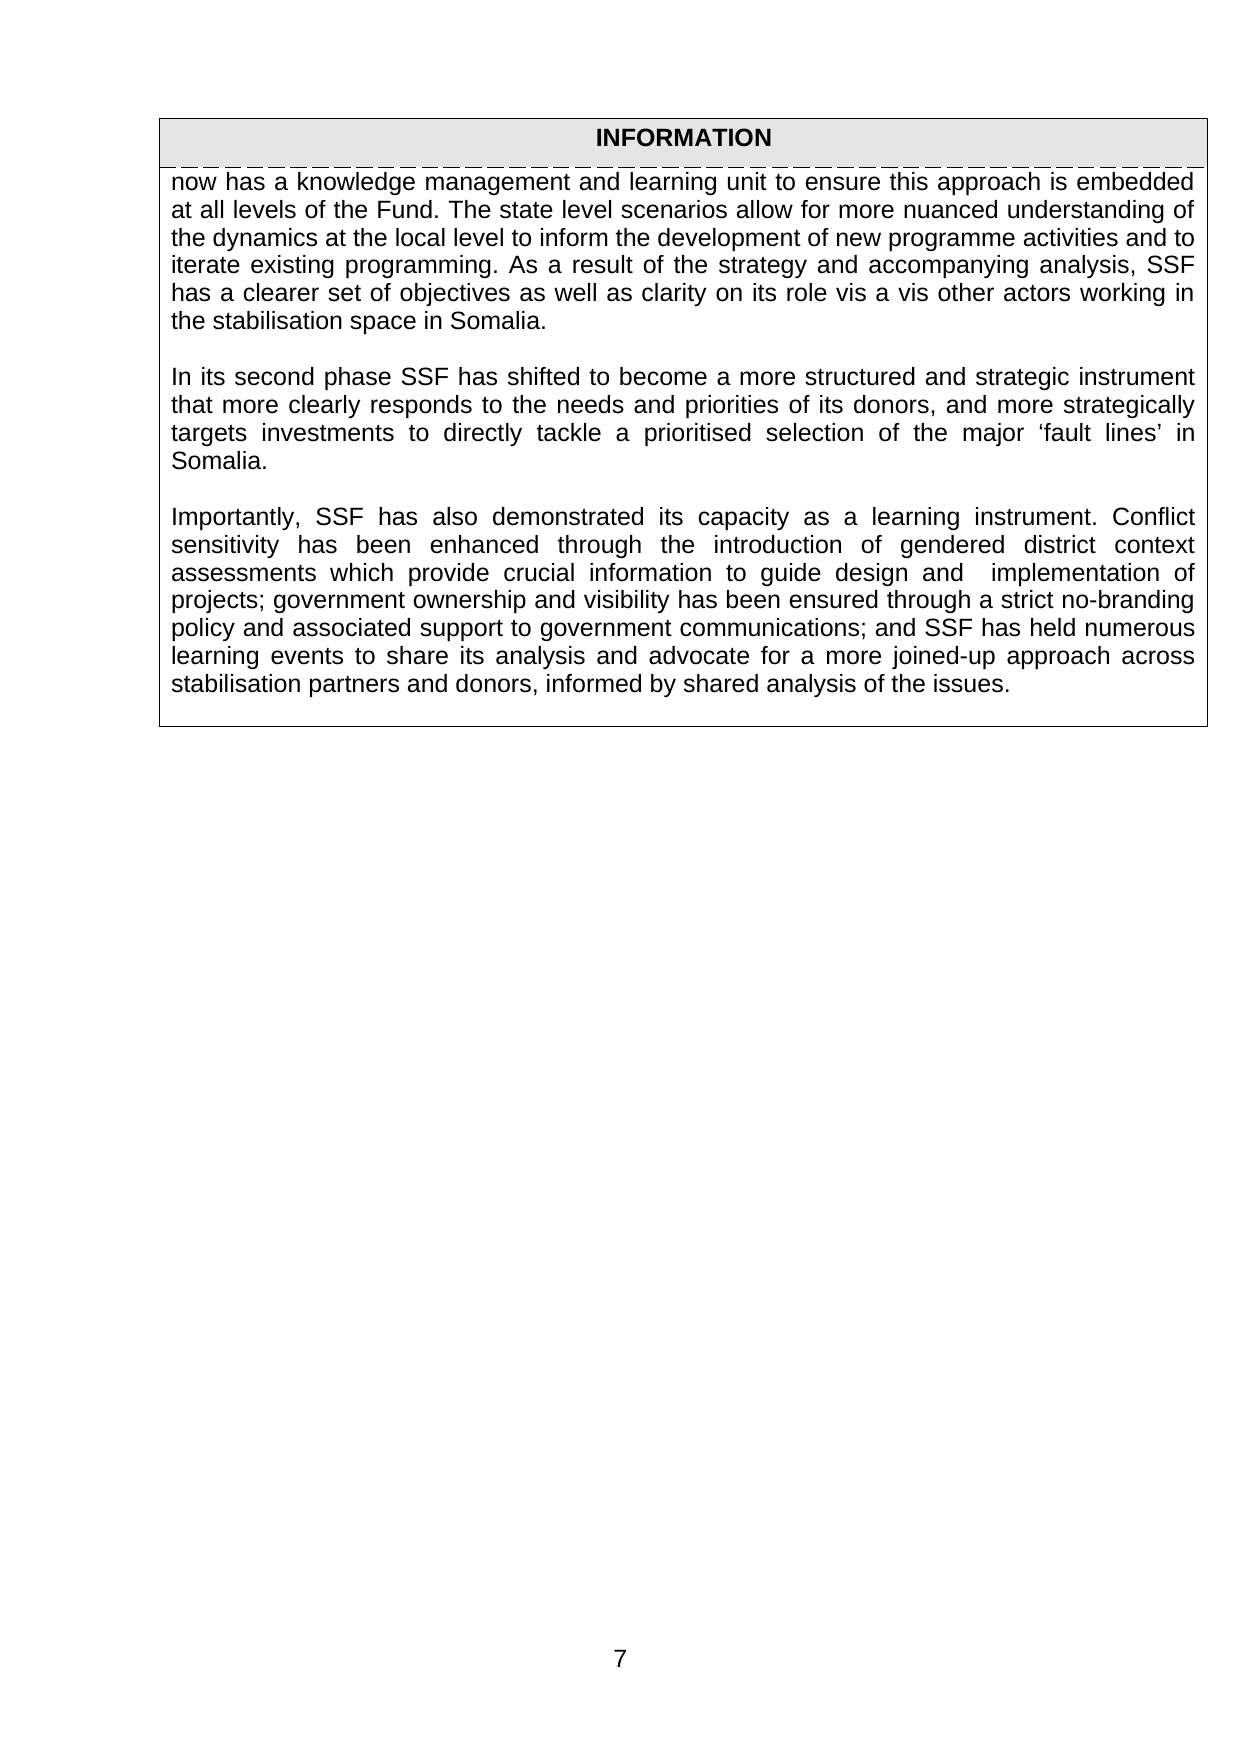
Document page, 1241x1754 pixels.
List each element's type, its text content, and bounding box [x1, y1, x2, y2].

table_cell now has a knowledge management and learning unit to ensure this approach is embedded at all levels of the Fund. The state level scenarios allow for more nuanced understanding of the dynamics at the local level to inform the development of new programme activities and to iterate existing programming. As a result of the strategy and accompanying analysis, SSF has a clearer set of objectives as well as clarity on its role vis a vis other actors working in the stabilisation space in Somalia. In its second phase SSF has shifted to become a more structured and strategic instrument that more clearly responds to the needs and priorities of its donors, and more strategically targets investments to directly tackle a prioritised selection of the major ‘fault lines’ in Somalia. Importantly, SSF has also demonstrated its capacity as a learning instrument. Conflict sensitivity has been enhanced through the introduction of gendered district context assessments which provide crucial information to guide design and implementation of projects; government ownership and visibility has been ensured through a strict no-branding policy and associated support to government communications; and SSF has held numerous learning events to share its analysis and advocate for a more joined-up approach across stabilisation partners and donors, informed by shared analysis of the issues. [160, 167, 1207, 726]
table_header INFORMATION [160, 119, 1207, 167]
